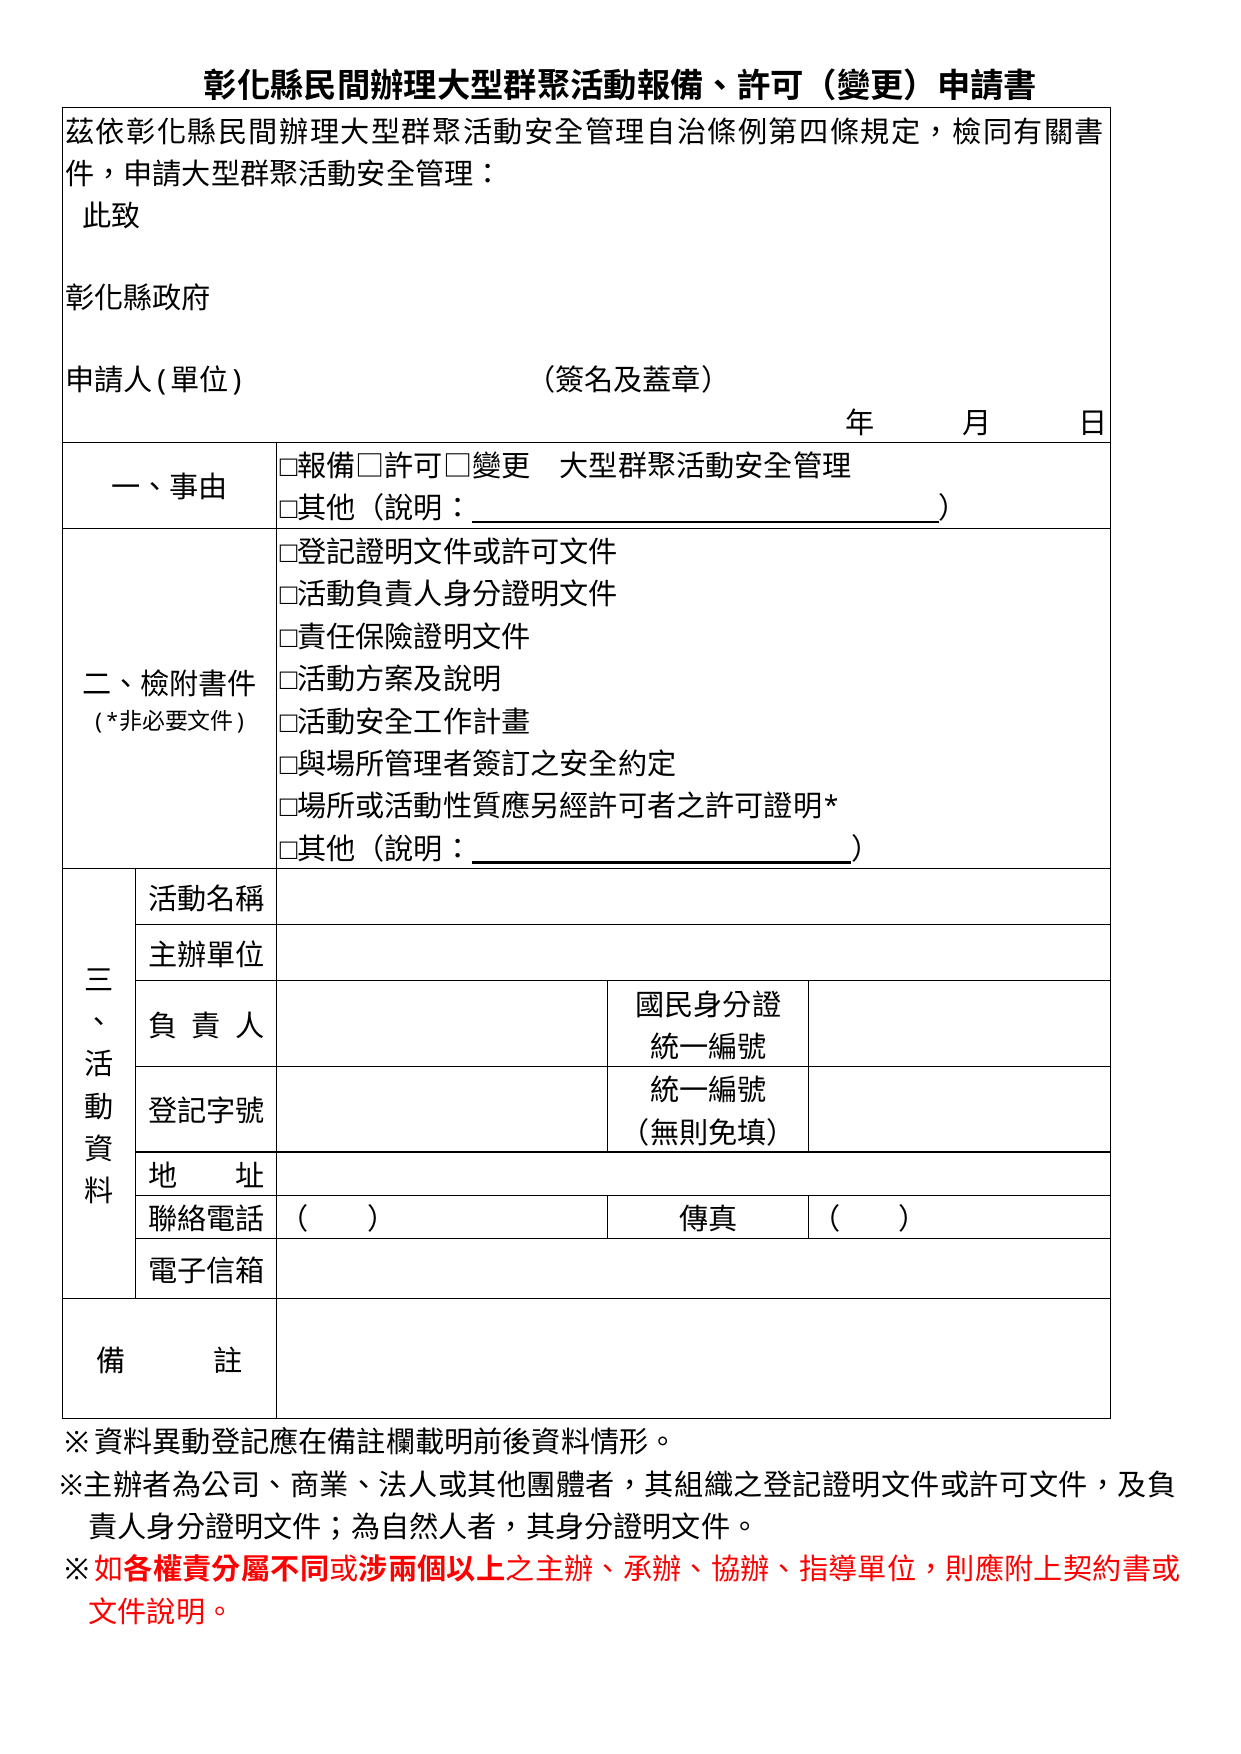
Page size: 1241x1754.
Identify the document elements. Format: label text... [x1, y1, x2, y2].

table_cell □登記證明文件或許可文件 □活動負責人身分證明文件 □責任保險證明文件 □活動方案及說明 □活動安全工作計畫 □與場所管理者簽訂之安全約定 □場所或活動性質應另經許可者之許可證明* □其他（說明： ） [277, 529, 1110, 868]
table_cell （ ） [277, 1196, 607, 1238]
table_cell [277, 925, 1110, 980]
table_cell 統一編號 （無則免填） [608, 1067, 808, 1151]
text 彰化縣民間辦理大型群聚活動報備、許可（變更）申請書 [59, 59, 1181, 107]
text ※如各權責分屬不同或涉兩個以上之主辦、承辦、協辦、指導單位，則應附上契約書或文件說明。 [59, 1546, 1181, 1631]
table_cell [809, 1067, 1110, 1151]
table_cell 三 、 活 動 資 料 [63, 869, 135, 1298]
table_cell 聯絡電話 [136, 1196, 276, 1238]
table_cell □報備□許可□變更 大型群聚活動安全管理 □其他（說明： ） [277, 443, 1110, 527]
table_cell 地 址 [136, 1153, 276, 1195]
table_cell [277, 1299, 1110, 1418]
table_cell 備 註 [63, 1299, 276, 1418]
text ※主辦者為公司、商業、法人或其他團體者，其組織之登記證明文件或許可文件，及負責人身分證明文件；為自然人者，其身分證明文件。 [59, 1461, 1181, 1546]
table_cell 二、檢附書件 (*非必要文件) [63, 529, 276, 868]
table_cell 負 責 人 [136, 981, 276, 1066]
table_cell [277, 981, 607, 1066]
table_cell [277, 869, 1110, 924]
text ※資料異動登記應在備註欄載明前後資料情形。 [59, 1419, 1181, 1461]
table_cell 一、事由 [63, 443, 276, 527]
table_cell [809, 981, 1110, 1066]
table_header 茲依彰化縣民間辦理大型群聚活動安全管理自治條例第四條規定，檢同有關書件，申請大型群聚活動安全管理： 此致 彰化縣政府 申請人(單位) （簽名及蓋章） 年 月 日 [63, 108, 1110, 442]
table_cell 活動名稱 [136, 869, 276, 924]
table_cell [277, 1239, 1110, 1298]
table_cell 登記字號 [136, 1067, 276, 1151]
table_cell [277, 1153, 1110, 1195]
table_cell （ ） [809, 1196, 1110, 1238]
table_cell 電子信箱 [136, 1239, 276, 1298]
table_cell 主辦單位 [136, 925, 276, 980]
table_cell [277, 1067, 607, 1151]
table_cell 國民身分證 統一編號 [608, 981, 808, 1066]
table_cell 傳真 [608, 1196, 808, 1238]
